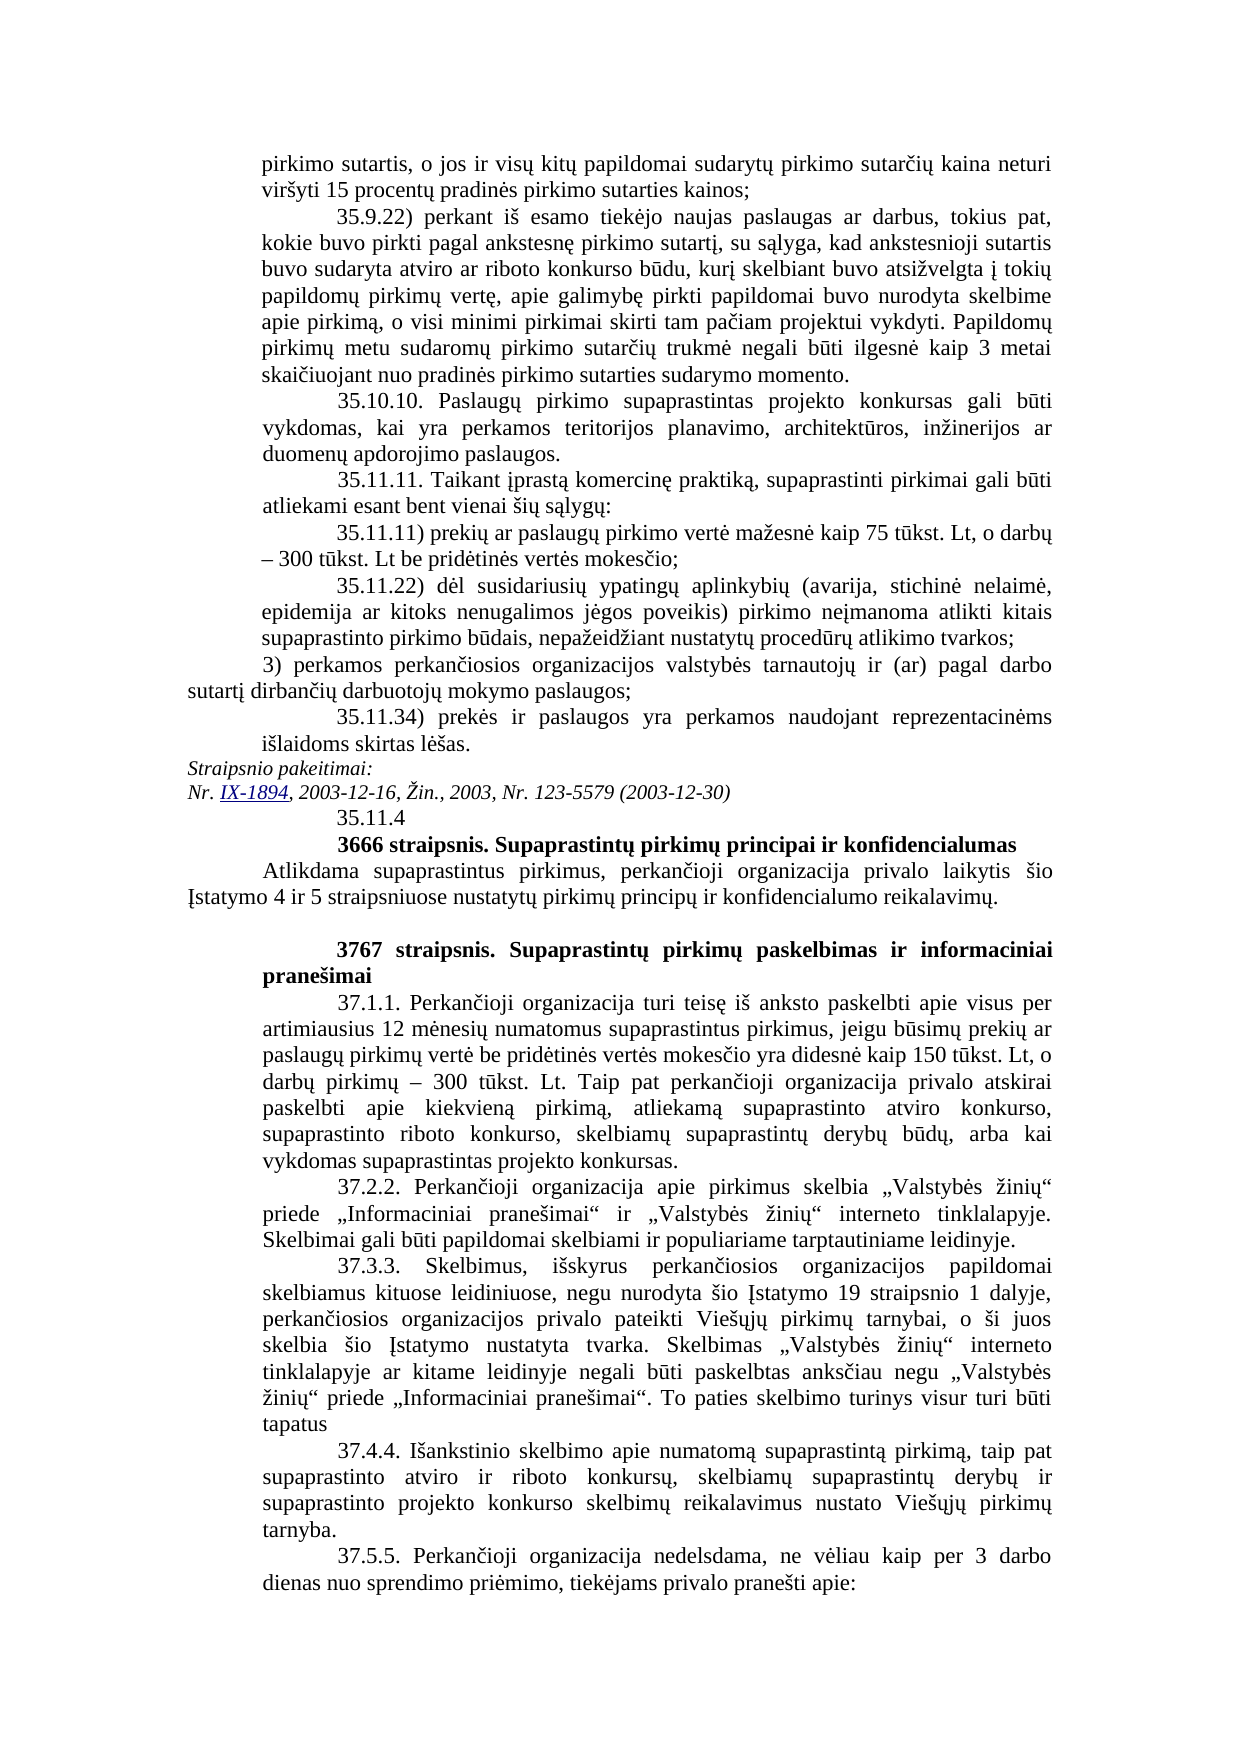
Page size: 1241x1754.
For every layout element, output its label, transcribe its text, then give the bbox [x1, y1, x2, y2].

subtitle 11. Taikant įprastą komercinę praktiką, supaprastinti pirkimai gali būti atliekami esant bent vienai šių sąlygų: [187, 466, 1053, 519]
text Nr. IX-1894, 2003-12-16, Žin., 2003, Nr. 123-5579 (2003-12-30) [187, 780, 1053, 804]
subtitle 4) prekės ir paslaugos yra perkamos naudojant reprezentacinėms išlaidoms skirtas lėšas. [187, 703, 1053, 756]
text Atlikdama supaprastintus pirkimus, perkančioji organizacija privalo laikytis šio Įstatymo 4 ir 5 straipsniuose nustatytų pirkimų principų ir konfidencialumo reikalavimų. [187, 857, 1053, 910]
subtitle 67 straipsnis. Supaprastintų pirkimų paskelbimas ir informaciniai pranešimai [187, 936, 1053, 989]
subtitle 4. Išankstinio skelbimo apie numatomą supaprastintą pirkimą, taip pat supaprastinto atviro ir riboto konkursų, skelbiamų supaprastintų derybų ir supaprastinto projekto konkurso skelbimų reikalavimus nustato Viešųjų pirkimų tarnyba. [187, 1437, 1053, 1542]
subtitle pirkimo sutartis, o jos ir visų kitų papildomai sudarytų pirkimo sutarčių kaina neturi viršyti 15 procentų pradinės pirkimo sutarties kainos; [187, 150, 1053, 203]
subtitle 2. Perkančioji organizacija apie pirkimus skelbia „Valstybės žinių“ priede „Informaciniai pranešimai“ ir „Valstybės žinių“ interneto tinklalapyje. Skelbimai gali būti papildomai skelbiami ir populiariame tarptautiniame leidinyje. [187, 1173, 1053, 1252]
text 3) perkamos perkančiosios organizacijos valstybės tarnautojų ir (ar) pagal darbo sutartį dirbančių darbuotojų mokymo paslaugos; [187, 651, 1053, 703]
subtitle 2) perkant iš esamo tiekėjo naujas paslaugas ar darbus, tokius pat, kokie buvo pirkti pagal ankstesnę pirkimo sutartį, su sąlyga, kad ankstesnioji sutartis buvo sudaryta atviro ar riboto konkurso būdu, kurį skelbiant buvo atsižvelgta į tokių papildomų pirkimų vertę, apie galimybę pirkti papildomai buvo nurodyta skelbime apie pirkimą, o visi minimi pirkimai skirti tam pačiam projektui vykdyti. Papildomų pirkimų metu sudaromų pirkimo sutarčių trukmė negali būti ilgesnė kaip 3 metai skaičiuojant nuo pradinės pirkimo sutarties sudarymo momento. [187, 203, 1053, 387]
subtitle 5. Perkančioji organizacija nedelsdama, ne vėliau kaip per 3 darbo dienas nuo sprendimo priėmimo, tiekėjams privalo pranešti apie: [187, 1542, 1053, 1595]
text Straipsnio pakeitimai: [187, 756, 1053, 780]
subtitle 66 straipsnis. Supaprastintų pirkimų principai ir konfidencialumas [187, 831, 1053, 857]
subtitle 10. Paslaugų pirkimo supaprastintas projekto konkursas gali būti vykdomas, kai yra perkamos teritorijos planavimo, architektūros, inžinerijos ar duomenų apdorojimo paslaugos. [187, 387, 1053, 466]
subtitle 2) dėl susidariusių ypatingų aplinkybių (avarija, stichinė nelaimė, epidemija ar kitoks nenugalimos jėgos poveikis) pirkimo neįmanoma atlikti kitais supaprastinto pirkimo būdais, nepažeidžiant nustatytų procedūrų atlikimo tvarkos; [187, 572, 1053, 651]
subtitle 1. Perkančioji organizacija turi teisę iš anksto paskelbti apie visus per artimiausius 12 mėnesių numatomus supaprastintus pirkimus, jeigu būsimų prekių ar paslaugų pirkimų vertė be pridėtinės vertės mokesčio yra didesnė kaip 150 tūkst. Lt, o darbų pirkimų – 300 tūkst. Lt. Taip pat perkančioji organizacija privalo atskirai paskelbti apie kiekvieną pirkimą, atliekamą supaprastinto atviro konkurso, supaprastinto riboto konkurso, skelbiamų supaprastintų derybų būdų, arba kai vykdomas supaprastintas projekto konkursas. [187, 989, 1053, 1173]
subtitle 3. Skelbimus, išskyrus perkančiosios organizacijos papildomai skelbiamus kituose leidiniuose, negu nurodyta šio Įstatymo 19 straipsnio 1 dalyje, perkančiosios organizacijos privalo pateikti Viešųjų pirkimų tarnybai, o ši juos skelbia šio Įstatymo nustatyta tvarka. Skelbimas „Valstybės žinių“ interneto tinklalapyje ar kitame leidinyje negali būti paskelbtas anksčiau negu „Valstybės žinių“ priede „Informaciniai pranešimai“. To paties skelbimo turinys visur turi būti tapatus [187, 1252, 1053, 1437]
subtitle 1) prekių ar paslaugų pirkimo vertė mažesnė kaip 75 tūkst. Lt, o darbų – 300 tūkst. Lt be pridėtinės vertės mokesčio; [187, 519, 1053, 572]
